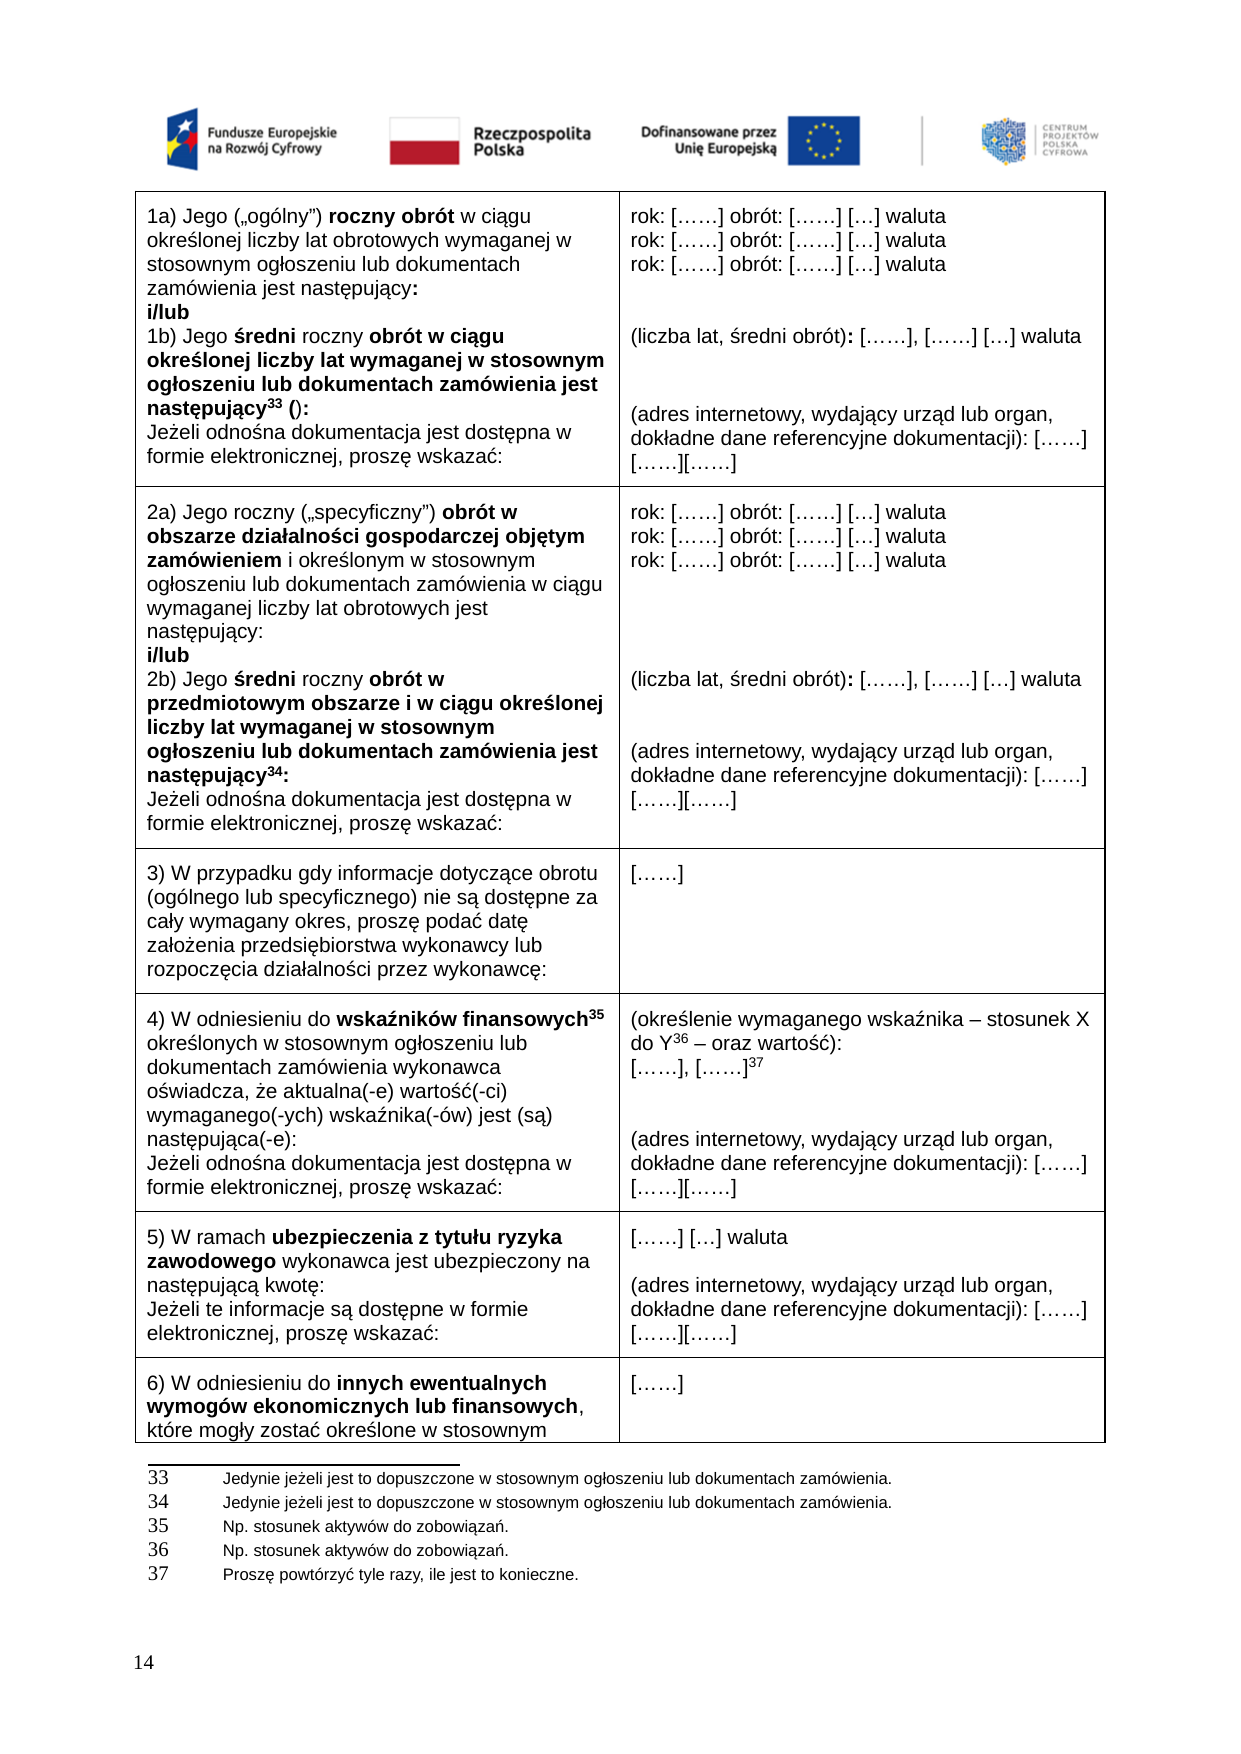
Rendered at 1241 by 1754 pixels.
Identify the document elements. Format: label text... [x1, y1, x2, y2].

table_cell 6) W odniesieniu do innych ewentualnych wymogów ekonomicznych lub finansowych, które mogły zostać określone w stosownym [136, 1358, 619, 1442]
table_cell 5) W ramach ubezpieczenia z tytułu ryzyka zawodowego wykonawca jest ubezpieczony na następującą kwotę: Jeżeli te informacje są dostępne w formie elektronicznej, proszę wskazać: [136, 1212, 619, 1357]
table_cell rok: [……] obrót: [……] […] waluta rok: [……] obrót: [……] […] waluta rok: [……] obrót: [……] […] waluta (liczba lat, średni obrót): [……], [……] […] waluta (adres internetowy, wydający urząd lub organ, dokładne dane referencyjne dokumentacji): [……][……][……] [620, 487, 1104, 847]
table_cell rok: [……] obrót: [……] […] waluta rok: [……] obrót: [……] […] waluta rok: [……] obrót: [……] […] waluta (liczba lat, średni obrót): [……], [……] […] waluta (adres internetowy, wydający urząd lub organ, dokładne dane referencyjne dokumentacji): [……][……][……] [620, 192, 1104, 486]
table_cell [……] [620, 1358, 1104, 1442]
table_cell [……] [620, 849, 1104, 993]
table_cell 1a) Jego („ogólny”) roczny obrót w ciągu określonej liczby lat obrotowych wymaganej w stosownym ogłoszeniu lub dokumentach zamówienia jest następujący: i/lub 1b) Jego średni roczny obrót w ciągu określonej liczby lat wymaganej w stosownym ogłoszeniu lub dokumentach zamówienia jest następujący (): Jeżeli odnośna dokumentacja jest dostępna w formie elektronicznej, proszę wskazać: [136, 192, 619, 486]
table_cell 4) W odniesieniu do wskaźników finansowych określonych w stosownym ogłoszeniu lub dokumentach zamówienia wykonawca oświadcza, że aktualna(-e) wartość(-ci) wymaganego(-ych) wskaźnika(-ów) jest (są) następująca(-e): Jeżeli odnośna dokumentacja jest dostępna w formie elektronicznej, proszę wskazać: [136, 994, 619, 1211]
table_cell 2a) Jego roczny („specyficzny”) obrót w obszarze działalności gospodarczej objętym zamówieniem i określonym w stosownym ogłoszeniu lub dokumentach zamówienia w ciągu wymaganej liczby lat obrotowych jest następujący: i/lub 2b) Jego średni roczny obrót w przedmiotowym obszarze i w ciągu określonej liczby lat wymaganej w stosownym ogłoszeniu lub dokumentach zamówienia jest następujący: Jeżeli odnośna dokumentacja jest dostępna w formie elektronicznej, proszę wskazać: [136, 487, 619, 847]
table_cell 3) W przypadku gdy informacje dotyczące obrotu (ogólnego lub specyficznego) nie są dostępne za cały wymagany okres, proszę podać datę założenia przedsiębiorstwa wykonawcy lub rozpoczęcia działalności przez wykonawcę: [136, 849, 619, 993]
table_cell (określenie wymaganego wskaźnika – stosunek X do Y – oraz wartość): [……], [……] (adres internetowy, wydający urząd lub organ, dokładne dane referencyjne dokumentacji): [……][……][……] [620, 994, 1104, 1211]
table_cell [……] […] waluta (adres internetowy, wydający urząd lub organ, dokładne dane referencyjne dokumentacji): [……][……][……] [620, 1212, 1104, 1357]
